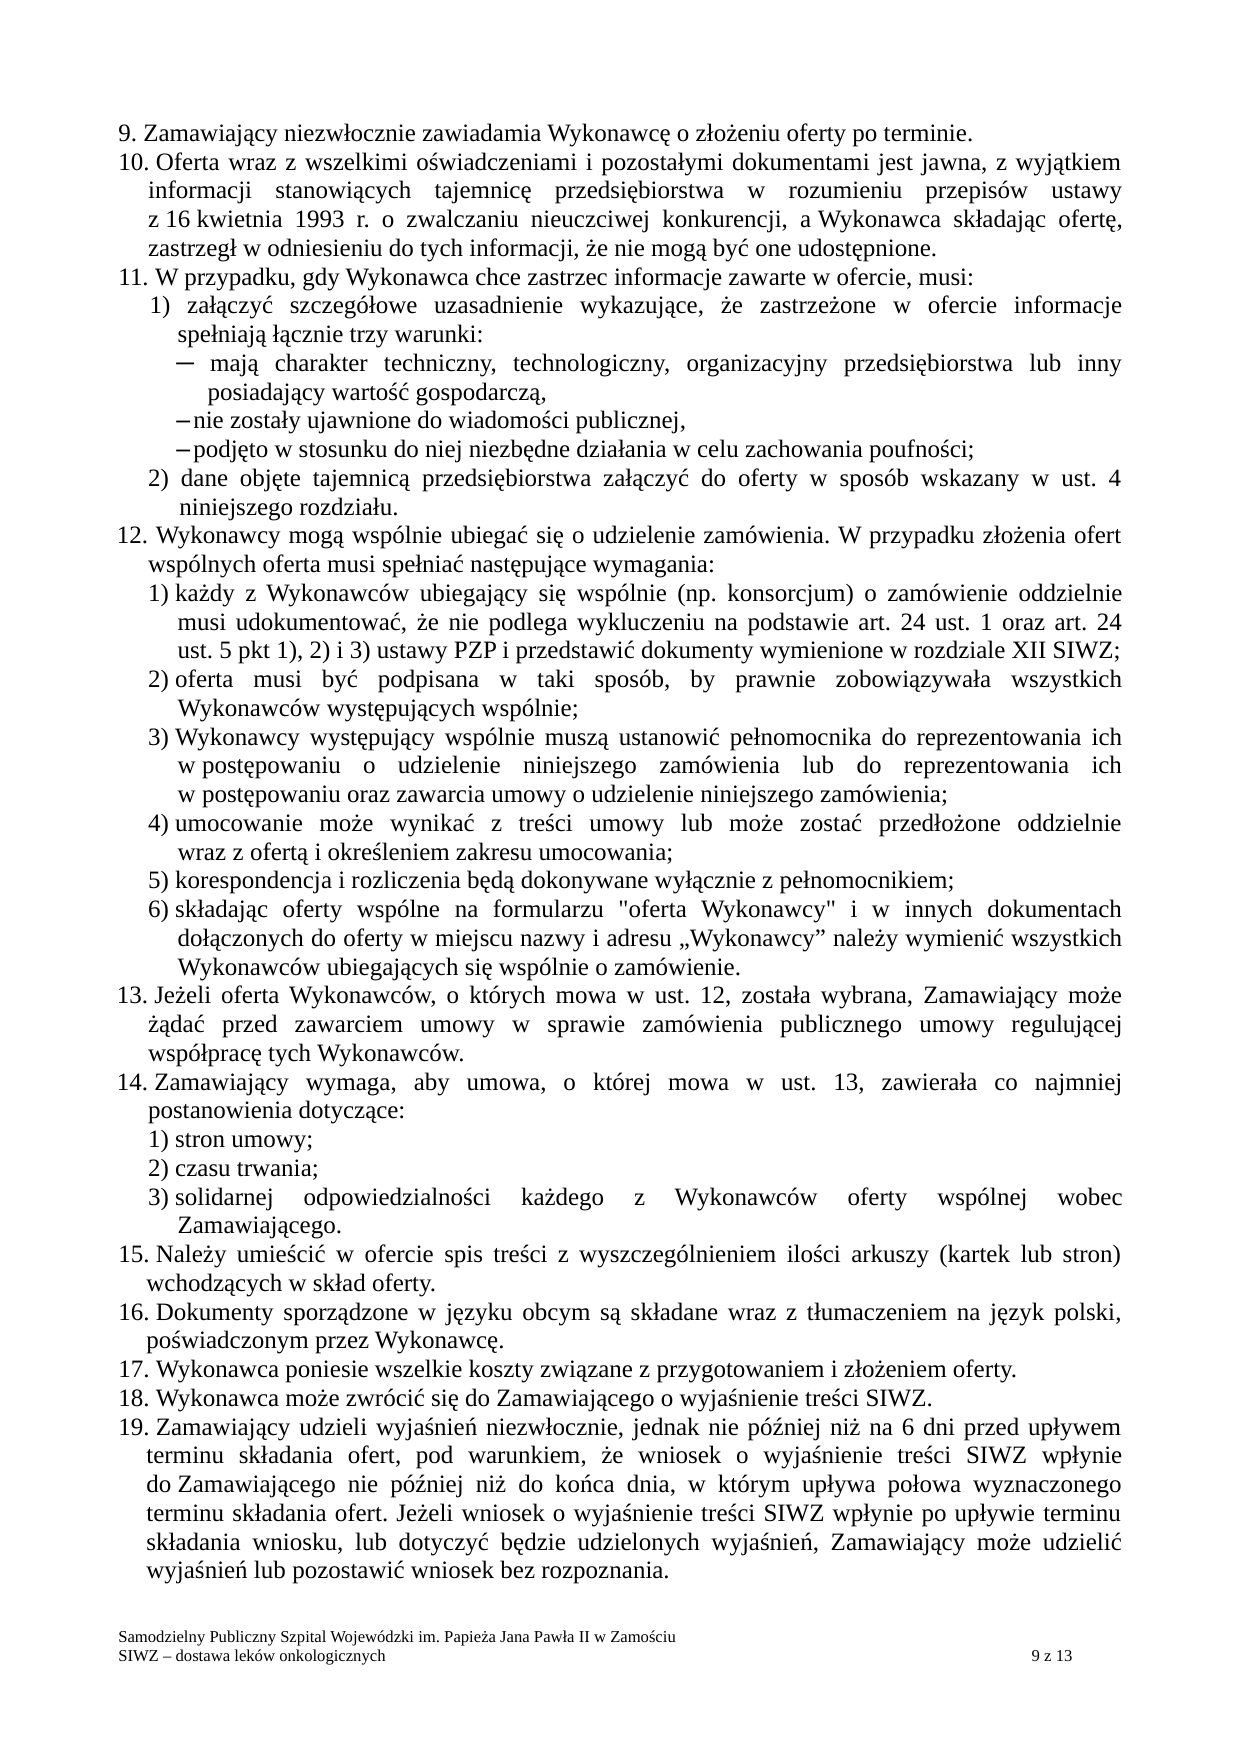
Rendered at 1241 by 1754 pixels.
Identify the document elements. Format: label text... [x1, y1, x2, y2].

list Zamawiający udzieli wyjaśnień niezwłocznie, jednak nie później niż na 6 dni przed upływem terminu składania ofert, pod warunkiem, że wniosek o wyjaśnienie treści SIWZ wpłynie do Zamawiającego nie później niż do końca dnia, w którym upływa połowa wyznaczonego terminu składania ofert. Jeżeli wniosek o wyjaśnienie treści SIWZ wpłynie po upływie terminu składania wniosku, lub dotyczyć będzie udzielonych wyjaśnień, Zamawiający może udzielić wyjaśnień lub pozostawić wniosek bez rozpoznania. [118, 1412, 1123, 1584]
list Jeżeli oferta Wykonawców, o których mowa w ust. 12, została wybrana, Zamawiający może żądać przed zawarciem umowy w sprawie zamówienia publicznego umowy regulującej współpracę tych Wykonawców. [117, 981, 1123, 1067]
list czasu trwania; [148, 1153, 1123, 1182]
list stron umowy; [148, 1124, 1123, 1153]
list solidarnej odpowiedzialności każdego z Wykonawców oferty wspólnej wobec Zamawiającego. [148, 1182, 1123, 1239]
list Wykonawca poniesie wszelkie koszty związane z przygotowaniem i złożeniem oferty. [118, 1354, 1123, 1383]
list umocowanie może wynikać z treści umowy lub może zostać przedłożone oddzielnie wraz z ofertą i określeniem zakresu umocowania; [148, 808, 1123, 866]
list podjęto w stosunku do niej niezbędne działania w celu zachowania poufności; [176, 434, 1123, 463]
text ─ mają charakter techniczny, technologiczny, organizacyjny przedsiębiorstwa lub inny posiadający wartość gospodarczą, [176, 348, 1123, 406]
text 1) załączyć szczegółowe uzasadnienie wykazujące, że zastrzeżone w ofercie informacje spełniają łącznie trzy warunki: [149, 291, 1123, 348]
list oferta musi być podpisana w taki sposób, by prawnie zobowiązywała wszystkich Wykonawców występujących wspólnie; [148, 664, 1123, 722]
list Dokumenty sporządzone w języku obcym są składane wraz z tłumaczeniem na język polski, poświadczonym przez Wykonawcę. [118, 1297, 1123, 1354]
list Zamawiający niezwłocznie zawiadamia Wykonawcę o złożeniu oferty po terminie. [118, 118, 1123, 147]
list Zamawiający wymaga, aby umowa, o której mowa w ust. 13, zawierała co najmniej postanowienia dotyczące: [117, 1067, 1123, 1124]
text 2) dane objęte tajemnicą przedsiębiorstwa załączyć do oferty w sposób wskazany w ust. 4 niniejszego rozdziału. [148, 463, 1123, 521]
list Wykonawca może zwrócić się do Zamawiającego o wyjaśnienie treści SIWZ. [118, 1383, 1123, 1412]
list Należy umieścić w ofercie spis treści z wyszczególnieniem ilości arkuszy (kartek lub stron) wchodzących w skład oferty. [118, 1239, 1123, 1297]
text 12. Wykonawcy mogą wspólnie ubiegać się o udzielenie zamówienia. W przypadku złożenia ofert wspólnych oferta musi spełniać następujące wymagania: [117, 521, 1123, 578]
list Oferta wraz z wszelkimi oświadczeniami i pozostałymi dokumentami jest jawna, z wyjątkiem informacji stanowiących tajemnicę przedsiębiorstwa w rozumieniu przepisów ustawy z 16 kwietnia 1993 r. o zwalczaniu nieuczciwej konkurencji, a Wykonawca składając ofertę, zastrzegł w odniesieniu do tych informacji, że nie mogą być one udostępnione. [118, 147, 1123, 262]
list korespondencja i rozliczenia będą dokonywane wyłącznie z pełnomocnikiem; [148, 866, 1123, 894]
list składając oferty wspólne na formularzu "oferta Wykonawcy" i w innych dokumentach dołączonych do oferty w miejscu nazwy i adresu „Wykonawcy” należy wymienić wszystkich Wykonawców ubiegających się wspólnie o zamówienie. [148, 894, 1123, 981]
list Wykonawcy występujący wspólnie muszą ustanowić pełnomocnika do reprezentowania ich w postępowaniu o udzielenie niniejszego zamówienia lub do reprezentowania ich w postępowaniu oraz zawarcia umowy o udzielenie niniejszego zamówienia; [148, 722, 1123, 808]
list W przypadku, gdy Wykonawca chce zastrzec informacje zawarte w ofercie, musi: [118, 262, 1123, 291]
list nie zostały ujawnione do wiadomości publicznej, [176, 406, 1123, 434]
list każdy z Wykonawców ubiegający się wspólnie (np. konsorcjum) o zamówienie oddzielnie musi udokumentować, że nie podlega wykluczeniu na podstawie art. 24 ust. 1 oraz art. 24 ust. 5 pkt 1), 2) i 3) ustawy PZP i przedstawić dokumenty wymienione w rozdziale XII SIWZ; [148, 578, 1123, 664]
